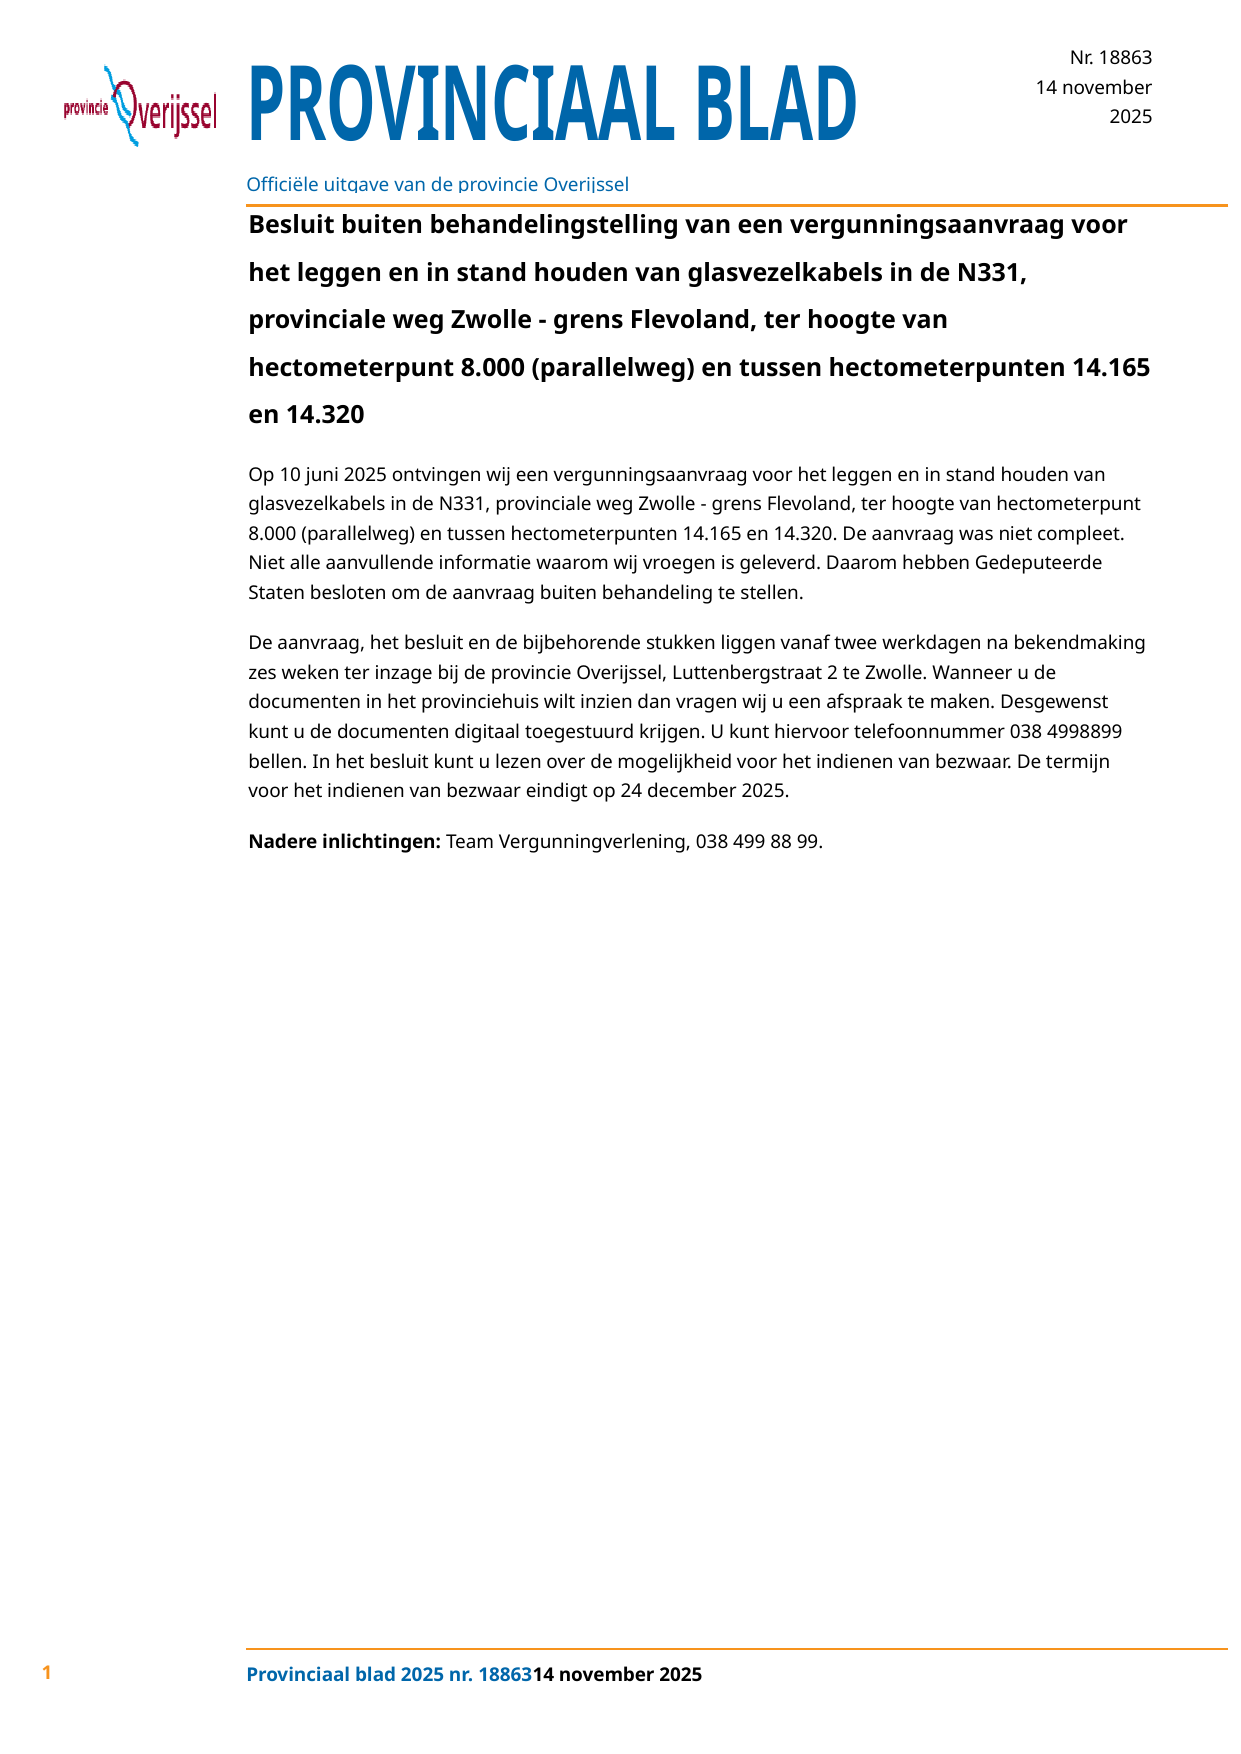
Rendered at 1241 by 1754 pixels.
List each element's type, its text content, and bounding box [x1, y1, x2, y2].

picture [41, 47, 231, 172]
text De aanvraag, het besluit en de bijbehorende stukken liggen vanaf twee werkdagen na bekendmaking zes weken ter inzage bij de provincie Overijssel, Luttenbergstraat 2 te Zwolle. Wanneer u de documenten in het provinciehuis wilt inzien dan vragen wij u een afspraak te maken. Desgewenst kunt u de documenten digitaal toegestuurd krijgen. U kunt hiervoor telefoonnummer 038 4998899 bellen. In het besluit kunt u lezen over de mogelijkheid voor het indienen van bezwaar. De termijn voor het indienen van bezwaar eindigt op 24 december 2025. [248, 629, 1152, 803]
text Nadere inlichtingen: Team Vergunningverlening, 038 499 88 99. [248, 828, 1152, 853]
text Op 10 juni 2025 ontvingen wij een vergunningsaanvraag voor het leggen en in stand houden van glasvezelkabels in de N331, provinciale weg Zwolle - grens Flevoland, ter hoogte van hectometerpunt 8.000 (parallelweg) en tussen hectometerpunten 14.165 en 14.320. De aanvraag was niet compleet. Niet alle aanvullende informatie waarom wij vroegen is geleverd. Daarom hebben Gedeputeerde Staten besloten om de aanvraag buiten behandeling te stellen. [248, 461, 1152, 605]
text Besluit buiten behandelingstelling van een vergunningsaanvraag voor het leggen en in stand houden van glasvezelkabels in de N331, provinciale weg Zwolle - grens Flevoland, ter hoogte van hectometerpunt 8.000 (parallelweg) en tussen hectometerpunten 14.165 en 14.320 [248, 207, 1152, 431]
